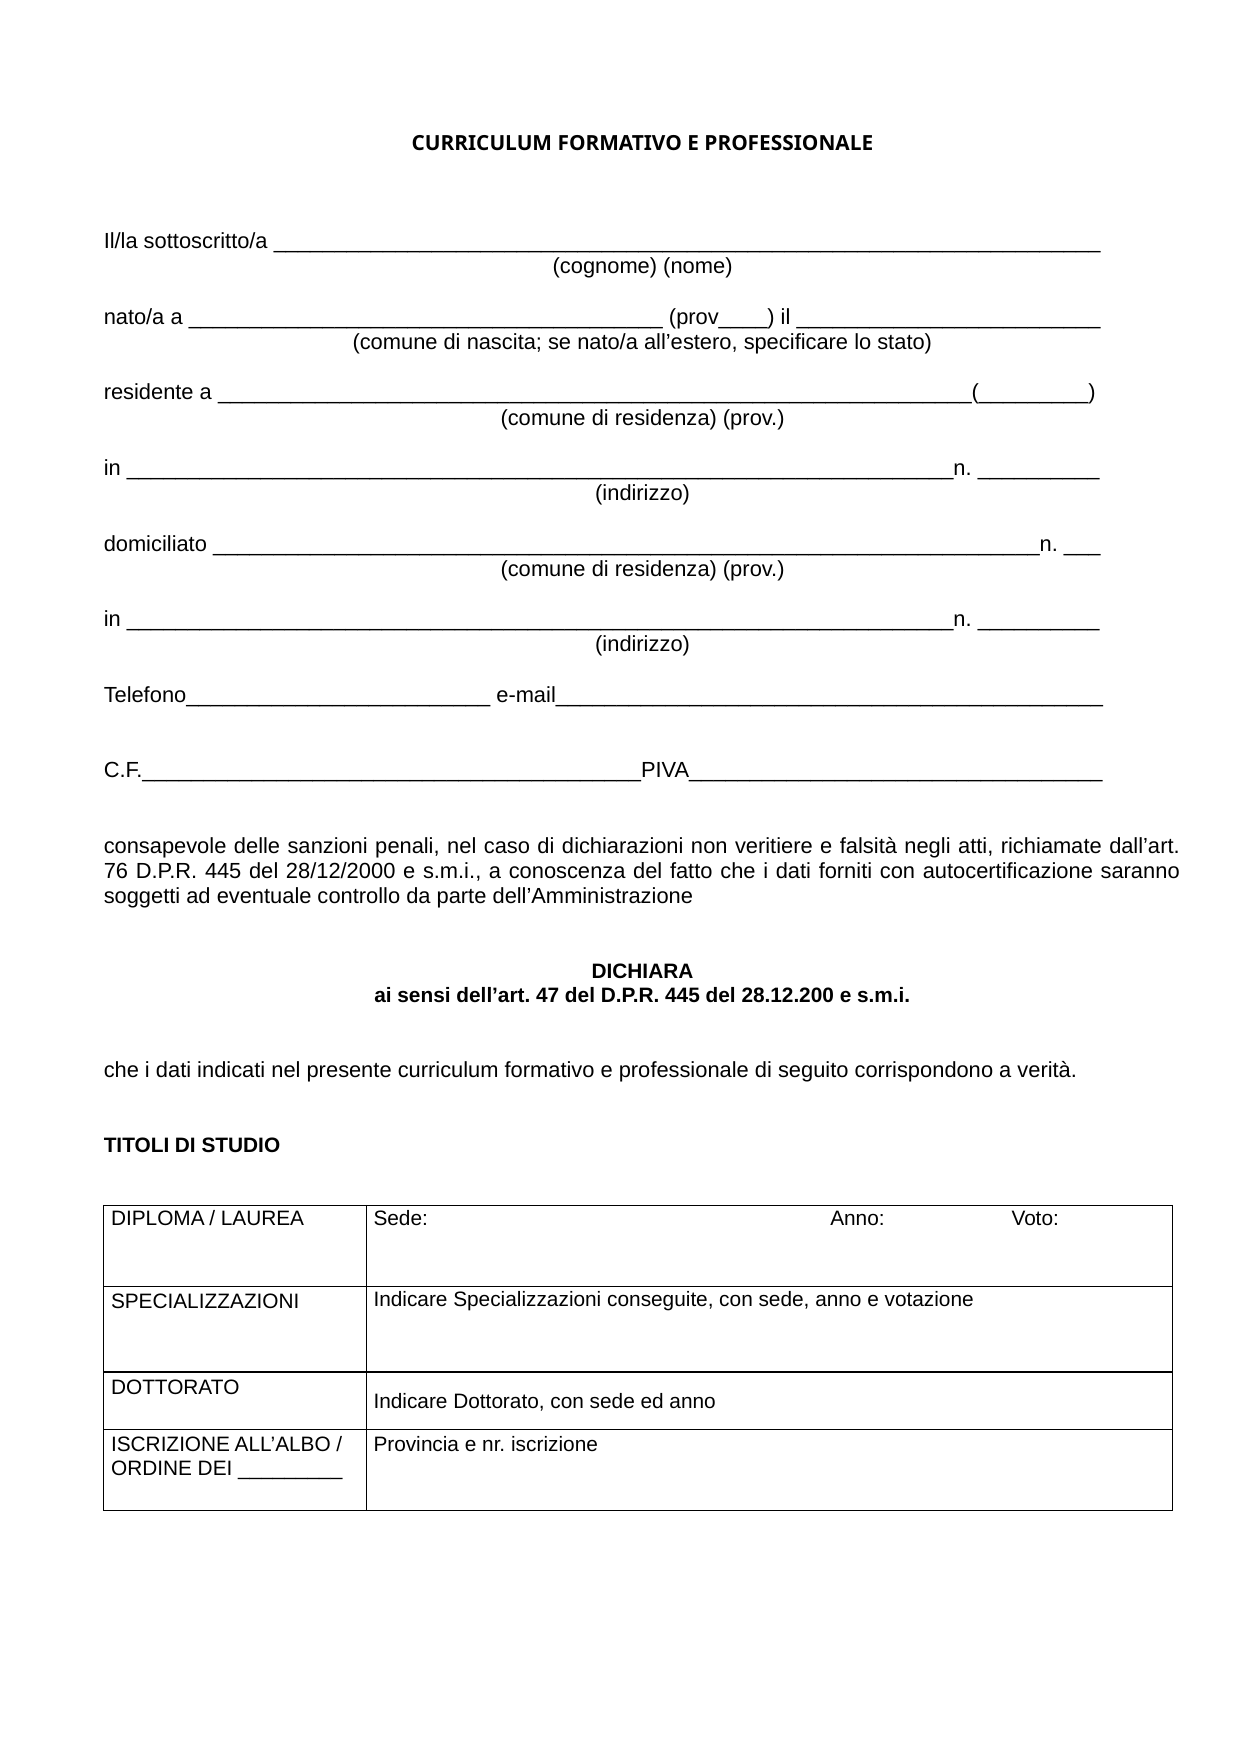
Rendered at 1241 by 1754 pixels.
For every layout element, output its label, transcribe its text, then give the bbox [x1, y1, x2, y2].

text in ____________________________________________________________________n. __________ [103, 606, 1181, 631]
text ai sensi dell’art. 47 del D.P.R. 445 del 28.12.200 e s.m.i. [103, 983, 1181, 1007]
text in ____________________________________________________________________n. __________ [103, 455, 1181, 480]
text (indirizzo) [103, 631, 1181, 656]
text Telefono_________________________ e-mail_____________________________________________ [103, 682, 1181, 707]
table_header DIPLOMA / LAUREA [104, 1206, 366, 1286]
table_cell DOTTORATO [104, 1373, 366, 1429]
text residente a ______________________________________________________________(_________) [103, 379, 1181, 404]
text C.F._________________________________________PIVA__________________________________ [103, 757, 1181, 782]
table_cell ISCRIZIONE ALL’ALBO / ORDINE DEI _________ [104, 1430, 366, 1510]
table_cell Provincia e nr. iscrizione [367, 1430, 1172, 1510]
table_cell Indicare Specializzazioni conseguite, con sede, anno e votazione [367, 1287, 1172, 1371]
text consapevole delle sanzioni penali, nel caso di dichiarazioni non veritiere e falsità negli atti, richiamate dall’art. 76 D.P.R. 445 del 28/12/2000 e s.m.i., a conoscenza del fatto che i dati forniti con autocertificazione saranno soggetti ad eventuale controllo da parte dell’Amministrazione [103, 833, 1181, 908]
table_cell SPECIALIZZAZIONI [104, 1287, 366, 1371]
text (comune di residenza) (prov.) [103, 404, 1181, 429]
text CURRICULUM FORMATIVO E PROFESSIONALE [103, 128, 1181, 156]
text (comune di residenza) (prov.) [103, 556, 1181, 581]
table_cell Indicare Dottorato, con sede ed anno [367, 1373, 1172, 1429]
text nato/a a _______________________________________ (prov____) il _________________________ [103, 303, 1181, 329]
text domiciliato ____________________________________________________________________n. ___ [103, 530, 1181, 556]
text (cognome) (nome) [103, 253, 1181, 278]
text (indirizzo) [103, 480, 1181, 505]
text DICHIARA [103, 959, 1181, 983]
text Il/la sottoscritto/a ____________________________________________________________________ [103, 228, 1181, 253]
table_header Sede: Anno: Voto: [367, 1206, 1172, 1286]
text che i dati indicati nel presente curriculum formativo e professionale di seguito corrispondono a verità. [103, 1057, 1181, 1082]
text (comune di nascita; se nato/a all’estero, specificare lo stato) [103, 329, 1181, 354]
text TITOLI DI STUDIO [103, 1133, 1181, 1157]
